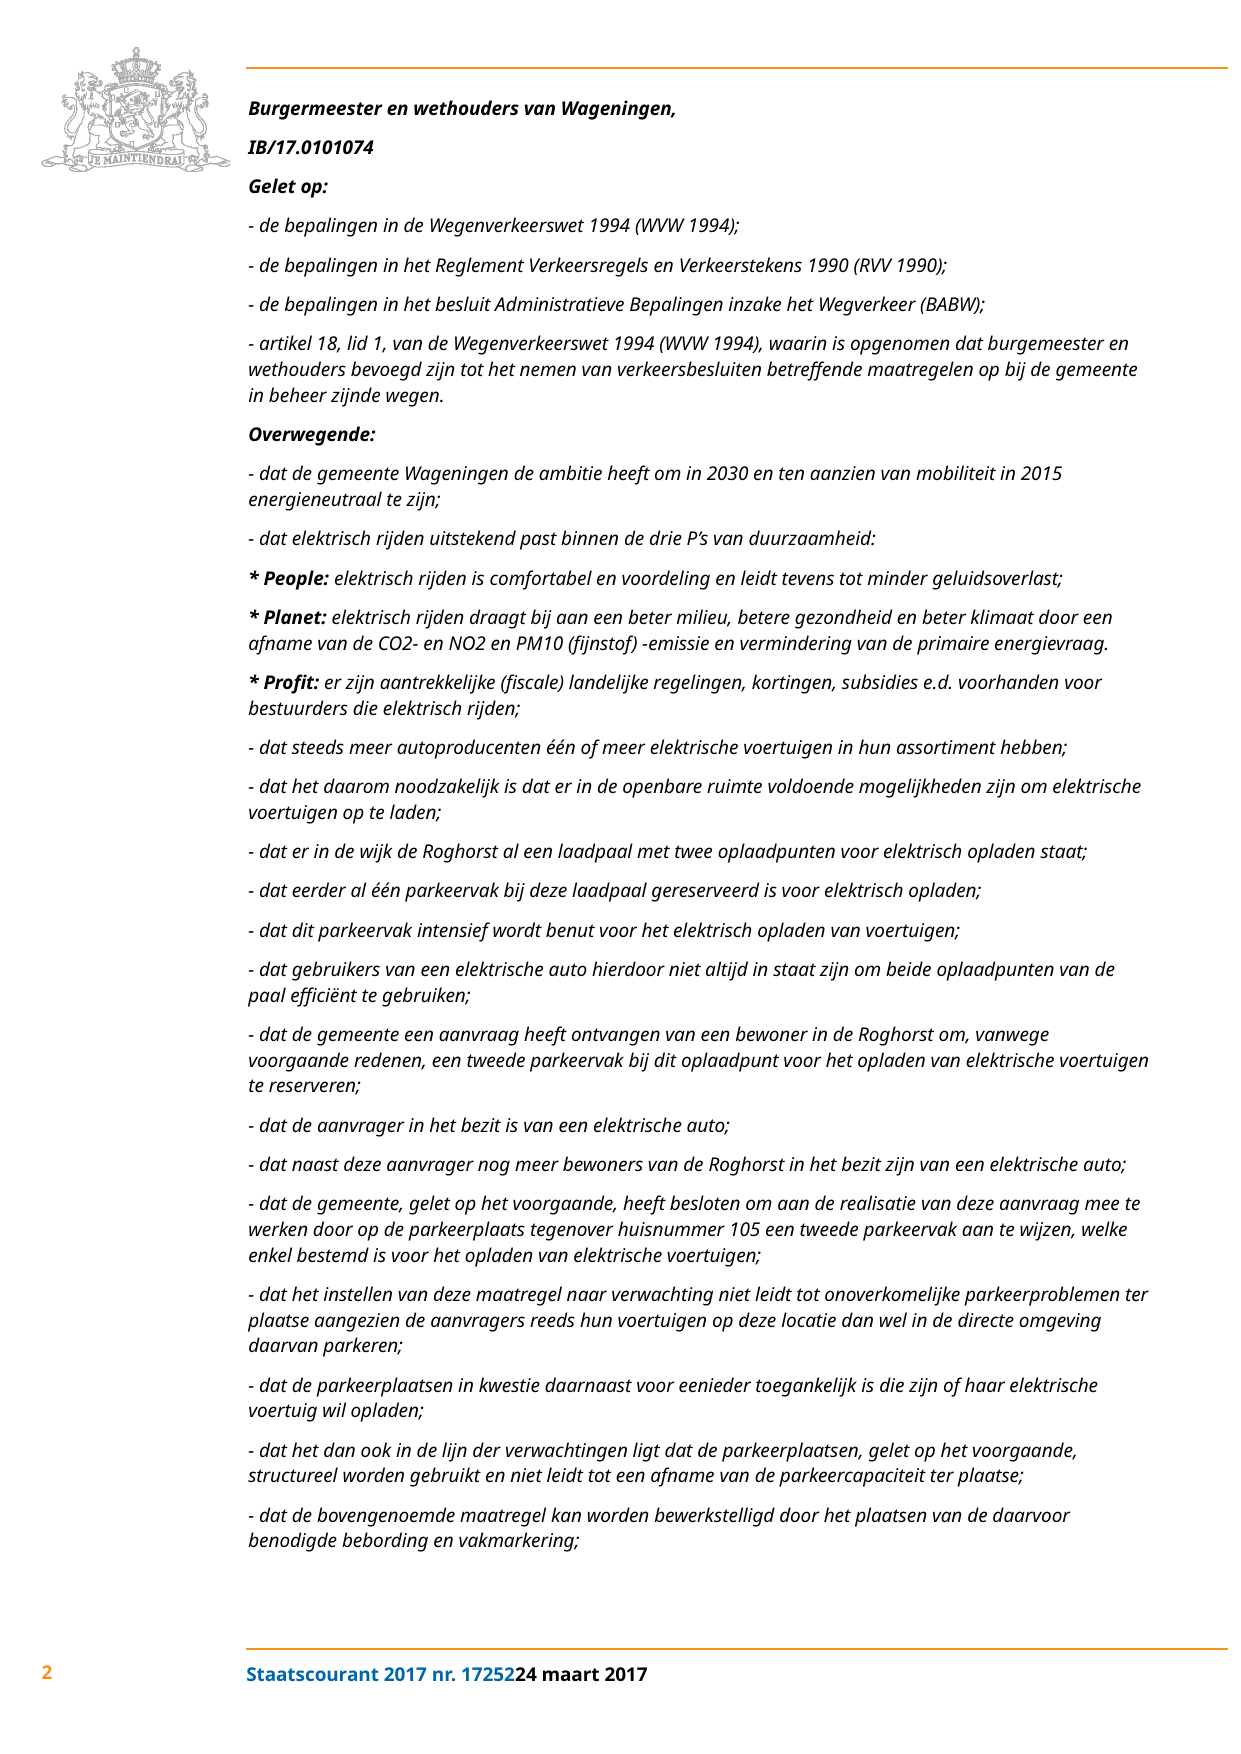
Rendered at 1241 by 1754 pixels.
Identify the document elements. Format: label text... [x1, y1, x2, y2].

text * Profit: er zijn aantrekkelijke (fiscale) landelijke regelingen, kortingen, subsidies e.d. voorhanden voor bestuurders die elektrisch rijden; [248, 669, 1152, 720]
text - dat de bovengenoemde maatregel kan worden bewerkstelligd door het plaatsen van de daarvoor benodigde bebording en vakmarkering; [248, 1502, 1152, 1553]
text - dat de gemeente, gelet op het voorgaande, heeft besloten om aan de realisatie van deze aanvraag mee te werken door op de parkeerplaats tegenover huisnummer 105 een tweede parkeervak aan te wijzen, welke enkel bestemd is voor het opladen van elektrische voertuigen; [248, 1190, 1152, 1267]
picture [41, 47, 231, 172]
text - dat het dan ook in de lijn der verwachtingen ligt dat de parkeerplaatsen, gelet op het voorgaande, structureel worden gebruikt en niet leidt tot een afname van de parkeercapaciteit ter plaatse; [248, 1437, 1152, 1488]
text - artikel 18, lid 1, van de Wegenverkeerswet 1994 (WVW 1994), waarin is opgenomen dat burgemeester en wethouders bevoegd zijn tot het nemen van verkeersbesluiten betreffende maatregelen op bij de gemeente in beheer zijnde wegen. [248, 330, 1152, 408]
text * People: elektrisch rijden is comfortabel en voordeling en leidt tevens tot minder geluidsoverlast; [248, 565, 1152, 590]
text - dat het daarom noodzakelijk is dat er in de openbare ruimte voldoende mogelijkheden zijn om elektrische voertuigen op te laden; [248, 773, 1152, 825]
text - de bepalingen in het besluit Administratieve Bepalingen inzake het Wegverkeer (BABW); [248, 291, 1152, 317]
text Overwegende: [248, 421, 1152, 447]
text - de bepalingen in het Reglement Verkeersregels en Verkeerstekens 1990 (RVV 1990); [248, 252, 1152, 278]
text - dat het instellen van deze maatregel naar verwachting niet leidt tot onoverkomelijke parkeerproblemen ter plaatse aangezien de aanvragers reeds hun voertuigen op deze locatie dan wel in de directe omgeving daarvan parkeren; [248, 1281, 1152, 1358]
text - dat elektrisch rijden uitstekend past binnen de drie P’s van duurzaamheid: [248, 525, 1152, 551]
text * Planet: elektrisch rijden draagt bij aan een beter milieu, betere gezondheid en beter klimaat door een afname van de CO2- en NO2 en PM10 (fijnstof) -emissie en vermindering van de primaire energievraag. [248, 604, 1152, 655]
text - dat steeds meer autoproducenten één of meer elektrische voertuigen in hun assortiment hebben; [248, 734, 1152, 760]
text - dat gebruikers van een elektrische auto hierdoor niet altijd in staat zijn om beide oplaadpunten van de paal efficiënt te gebruiken; [248, 956, 1152, 1007]
text - dat dit parkeervak intensief wordt benut voor het elektrisch opladen van voertuigen; [248, 917, 1152, 942]
text - dat de gemeente een aanvraag heeft ontvangen van een bewoner in de Roghorst om, vanwege voorgaande redenen, een tweede parkeervak bij dit oplaadpunt voor het opladen van elektrische voertuigen te reserveren; [248, 1021, 1152, 1098]
text Gelet op: [248, 173, 1152, 199]
text - dat de gemeente Wageningen de ambitie heeft om in 2030 en ten aanzien van mobiliteit in 2015 energieneutraal te zijn; [248, 460, 1152, 512]
text - dat er in de wijk de Roghorst al een laadpaal met twee oplaadpunten voor elektrisch opladen staat; [248, 838, 1152, 864]
text - dat eerder al één parkeervak bij deze laadpaal gereserveerd is voor elektrisch opladen; [248, 877, 1152, 903]
text - dat de parkeerplaatsen in kwestie daarnaast voor eenieder toegankelijk is die zijn of haar elektrische voertuig wil opladen; [248, 1372, 1152, 1423]
text - dat de aanvrager in het bezit is van een elektrische auto; [248, 1112, 1152, 1137]
text - de bepalingen in de Wegenverkeerswet 1994 (WVW 1994); [248, 213, 1152, 238]
text Burgermeester en wethouders van Wageningen, [248, 95, 1152, 121]
text IB/17.0101074 [248, 134, 1152, 160]
text - dat naast deze aanvrager nog meer bewoners van de Roghorst in het bezit zijn van een elektrische auto; [248, 1151, 1152, 1177]
